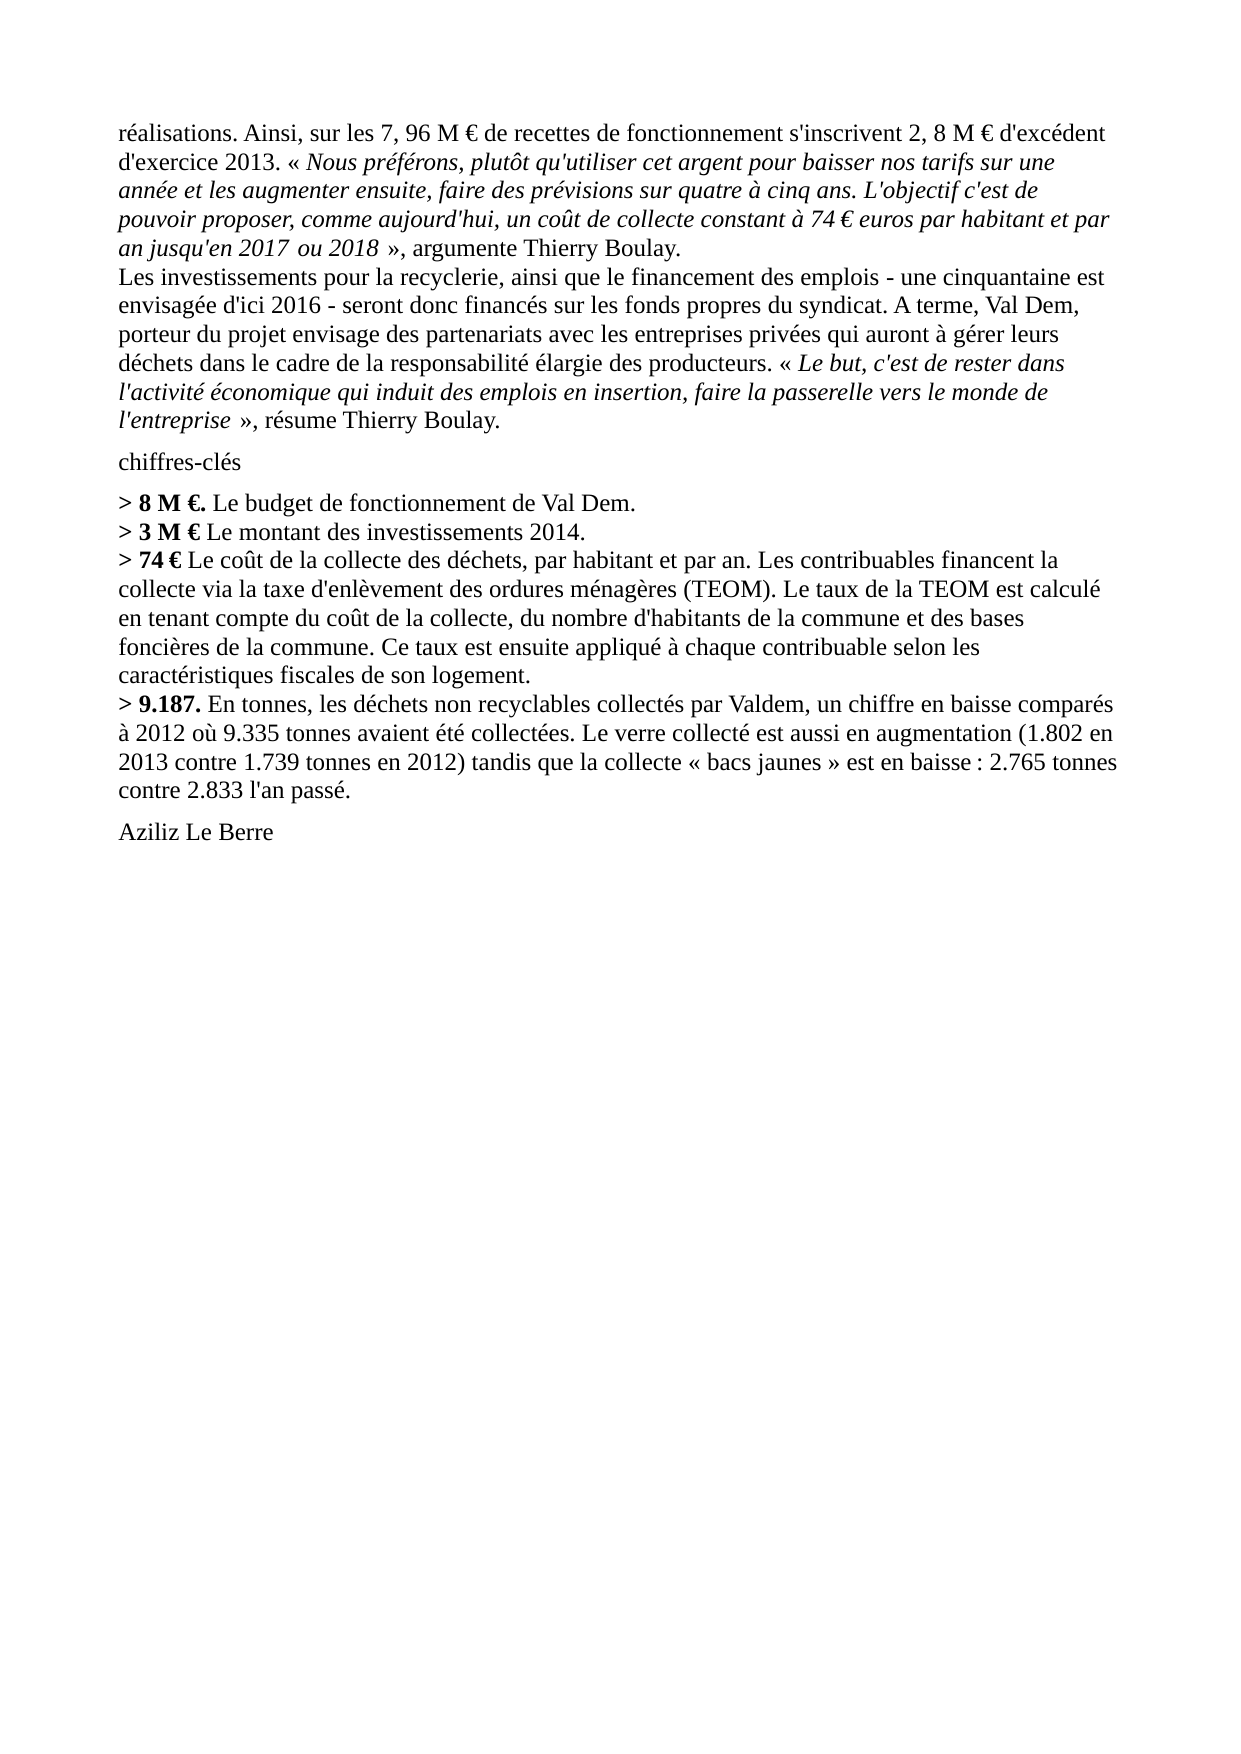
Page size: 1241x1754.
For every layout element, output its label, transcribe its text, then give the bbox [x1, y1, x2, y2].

text > 8 M €. Le budget de fonctionnement de Val Dem. > 3 M € Le montant des investissements 2014. > 74 € Le coût de la collecte des déchets, par habitant et par an. Les contribuables financent la collecte via la taxe d'enlèvement des ordures ménagères (TEOM). Le taux de la TEOM est calculé en tenant compte du coût de la collecte, du nombre d'habitants de la commune et des bases foncières de la commune. Ce taux est ensuite appliqué à chaque contribuable selon les caractéristiques fiscales de son logement. > 9.187. En tonnes, les déchets non recyclables collectés par Valdem, un chiffre en baisse comparés à 2012 où 9.335 tonnes avaient été collectées. Le verre collecté est aussi en augmentation (1.802 en 2013 contre 1.739 tonnes en 2012) tandis que la collecte « bacs jaunes » est en baisse : 2.765 tonnes contre 2.833 l'an passé. [118, 488, 1122, 804]
text réalisations. Ainsi, sur les 7, 96 M € de recettes de fonctionnement s'inscrivent 2, 8 M € d'excédent d'exercice 2013. « Nous préférons, plutôt qu'utiliser cet argent pour baisser nos tarifs sur une année et les augmenter ensuite, faire des prévisions sur quatre à cinq ans. L'objectif c'est de pouvoir proposer, comme aujourd'hui, un coût de collecte constant à 74 € euros par habitant et par an jusqu'en 2017 ou 2018 », argumente Thierry Boulay. Les investissements pour la recyclerie, ainsi que le financement des emplois - une cinquantaine est envisagée d'ici 2016 - seront donc financés sur les fonds propres du syndicat. A terme, Val Dem, porteur du projet envisage des partenariats avec les entreprises privées qui auront à gérer leurs déchets dans le cadre de la responsabilité élargie des producteurs. « Le but, c'est de rester dans l'activité économique qui induit des emplois en insertion, faire la passerelle vers le monde de l'entreprise », résume Thierry Boulay. [118, 118, 1122, 434]
text Aziliz Le Berre [118, 817, 1122, 846]
text chiffres-clés [118, 447, 1122, 476]
